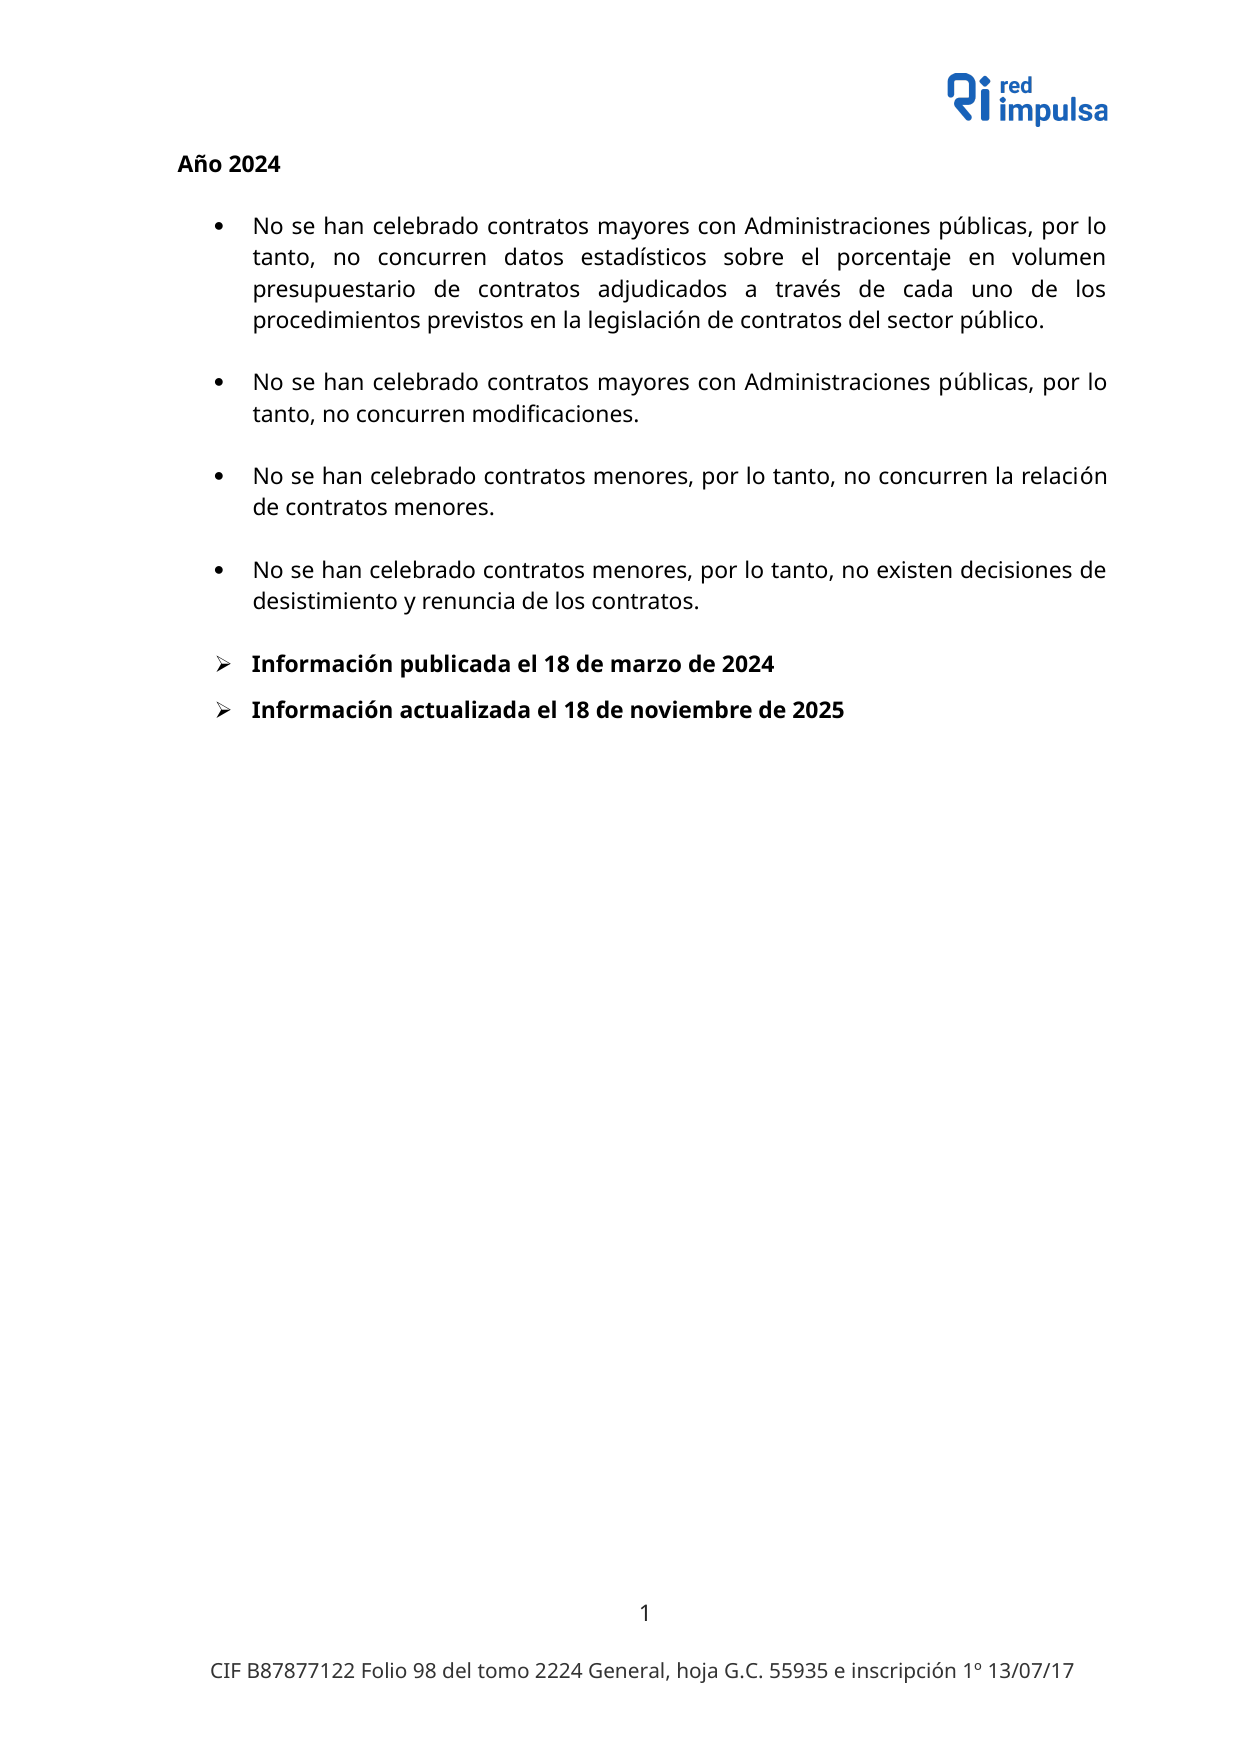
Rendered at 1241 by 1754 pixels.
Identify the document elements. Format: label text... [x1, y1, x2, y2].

list Información actualizada el 18 de noviembre de 2025 [214, 694, 1107, 726]
list No se han celebrado contratos mayores con Administraciones públicas, por lo tanto, no concurren modificaciones. [215, 366, 1107, 429]
list Información publicada el 18 de marzo de 2024 [214, 648, 1107, 679]
list No se han celebrado contratos mayores con Administraciones públicas, por lo tanto, no concurren datos estadísticos sobre el porcentaje en volumen presupuestario de contratos adjudicados a través de cada uno de los procedimientos previstos en la legislación de contratos del sector público. [215, 210, 1107, 335]
list No se han celebrado contratos menores, por lo tanto, no concurren la relación de contratos menores. [215, 460, 1107, 523]
text Año 2024 [177, 148, 1107, 179]
list No se han celebrado contratos menores, por lo tanto, no existen decisiones de desistimiento y renuncia de los contratos. [215, 554, 1107, 616]
